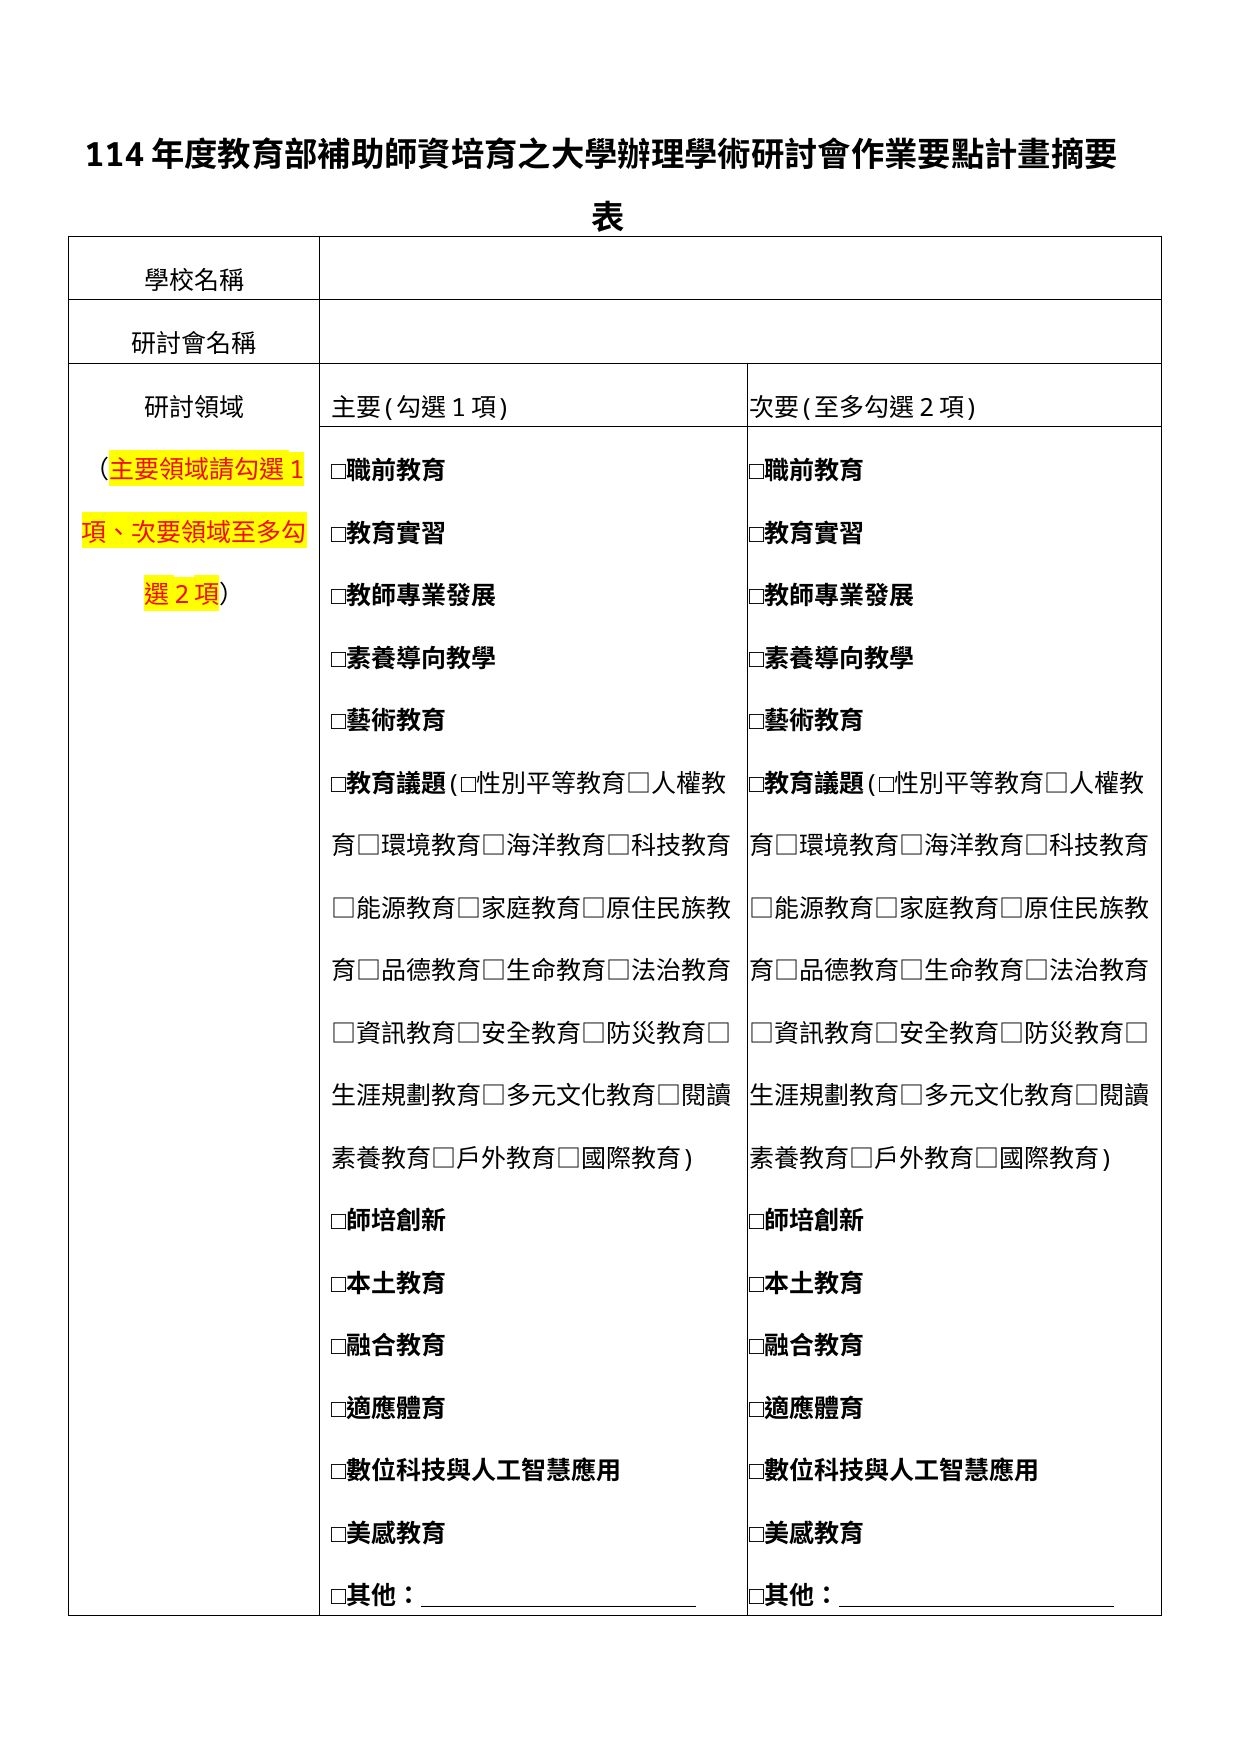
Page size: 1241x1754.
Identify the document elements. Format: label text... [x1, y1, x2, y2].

table_cell 研討會名稱 [69, 300, 319, 363]
table_header 學校名稱 [69, 237, 319, 299]
table_cell 主要(勾選1項) [320, 364, 747, 426]
text 114年度教育部補助師資培育之大學辦理學術研討會作業要點計畫摘要表 [69, 111, 1133, 236]
table_cell □職前教育 □教育實習 □教師專業發展 □素養導向教學 □藝術教育 □教育議題(□性別平等教育□人權教育□環境教育□海洋教育□科技教育□能源教育□家庭教育□原住民族教育□品德教育□生命教育□法治教育□資訊教育□安全教育□防災教育□生涯規劃教育□多元文化教育□閱讀素養教育□戶外教育□國際教育) □師培創新 □本土教育 □融合教育 □適應體育 □數位科技與人工智慧應用 □美感教育 □其他：＿＿＿＿＿＿＿＿＿＿＿ [320, 427, 747, 1615]
table_header [320, 237, 1161, 299]
table_cell □職前教育 □教育實習 □教師專業發展 □素養導向教學 □藝術教育 □教育議題(□性別平等教育□人權教育□環境教育□海洋教育□科技教育□能源教育□家庭教育□原住民族教育□品德教育□生命教育□法治教育□資訊教育□安全教育□防災教育□生涯規劃教育□多元文化教育□閱讀素養教育□戶外教育□國際教育) □師培創新 □本土教育 □融合教育 □適應體育 □數位科技與人工智慧應用 □美感教育 □其他：＿＿＿＿＿＿＿＿＿＿＿ [748, 427, 1161, 1615]
table_cell [320, 300, 1161, 363]
table_cell 研討領域 （主要領域請勾選1項、次要領域至多勾選2項） [69, 364, 319, 1615]
table_cell 次要(至多勾選2項) [748, 364, 1161, 426]
